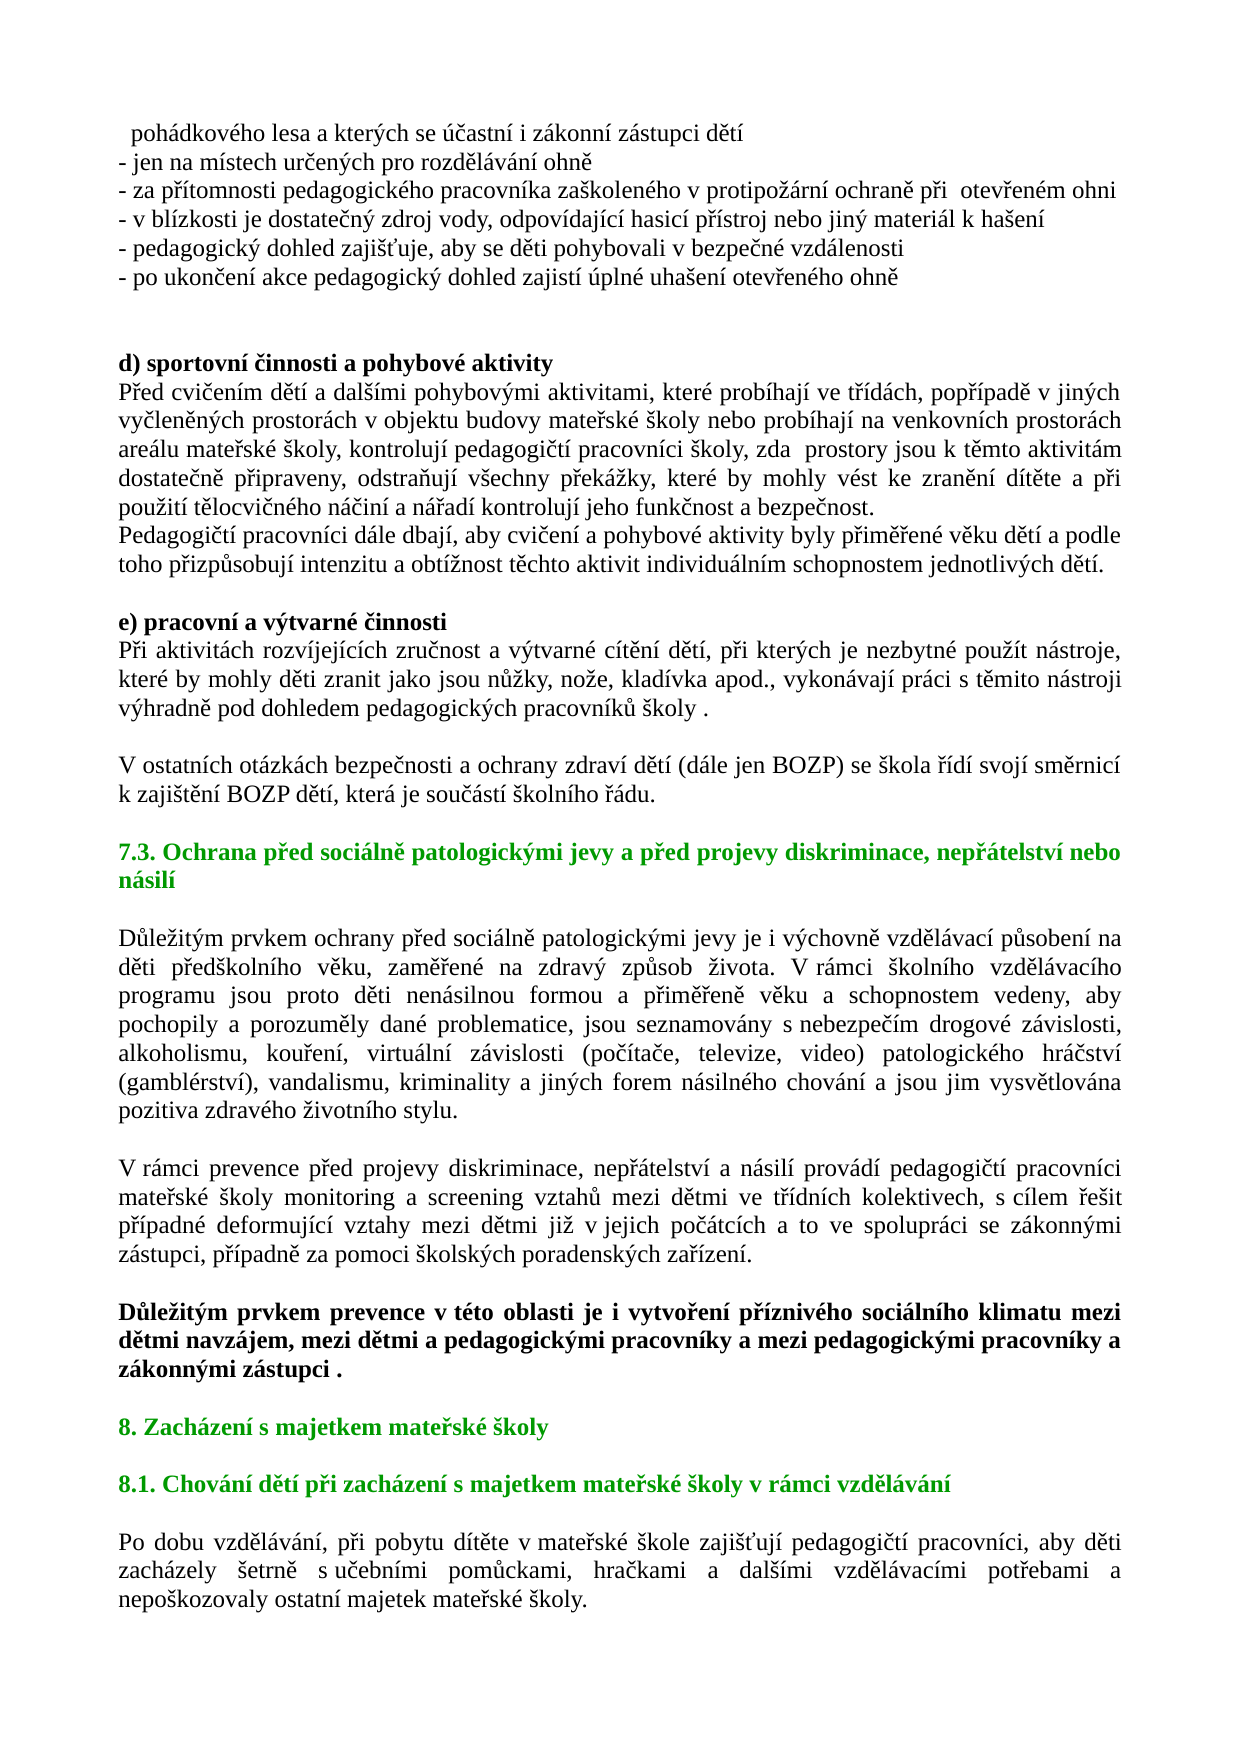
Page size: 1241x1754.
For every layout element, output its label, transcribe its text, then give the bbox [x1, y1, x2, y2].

text 8. Zacházení s majetkem mateřské školy [118, 1412, 1122, 1441]
text - po ukončení akce pedagogický dohled zajistí úplné uhašení otevřeného ohně [118, 262, 1122, 291]
text Po dobu vzdělávání, při pobytu dítěte v mateřské škole zajišťují pedagogičtí pracovníci, aby děti zacházely šetrně s učebními pomůckami, hračkami a dalšími vzdělávacími potřebami a nepoškozovaly ostatní majetek mateřské školy. [118, 1527, 1122, 1613]
text Důležitým prvkem ochrany před sociálně patologickými jevy je i výchovně vzdělávací působení na děti předškolního věku, zaměřené na zdravý způsob života. V rámci školního vzdělávacího programu jsou proto děti nenásilnou formou a přiměřeně věku a schopnostem vedeny, aby pochopily a porozuměly dané problematice, jsou seznamovány s nebezpečím drogové závislosti, alkoholismu, kouření, virtuální závislosti (počítače, televize, video) patologického hráčství (gamblérství), vandalismu, kriminality a jiných forem násilného chování a jsou jim vysvětlována pozitiva zdravého životního stylu. [118, 923, 1122, 1124]
text V rámci prevence před projevy diskriminace, nepřátelství a násilí provádí pedagogičtí pracovníci mateřské školy monitoring a screening vztahů mezi dětmi ve třídních kolektivech, s cílem řešit případné deformující vztahy mezi dětmi již v jejich počátcích a to ve spolupráci se zákonnými zástupci, případně za pomoci školských poradenských zařízení. [118, 1153, 1122, 1268]
text - za přítomnosti pedagogického pracovníka zaškoleného v protipožární ochraně při otevřeném ohni [118, 176, 1122, 204]
text - v blízkosti je dostatečný zdroj vody, odpovídající hasicí přístroj nebo jiný materiál k hašení [118, 204, 1122, 233]
text V ostatních otázkách bezpečnosti a ochrany zdraví dětí (dále jen BOZP) se škola řídí svojí směrnicí k zajištění BOZP dětí, která je součástí školního řádu. [118, 751, 1122, 808]
text Při aktivitách rozvíjejících zručnost a výtvarné cítění dětí, při kterých je nezbytné použít nástroje, které by mohly děti zranit jako jsou nůžky, nože, kladívka apod., vykonávají práci s těmito nástroji výhradně pod dohledem pedagogických pracovníků školy . [118, 636, 1122, 722]
text - pedagogický dohled zajišťuje, aby se děti pohybovali v bezpečné vzdálenosti [118, 233, 1122, 262]
text pohádkového lesa a kterých se účastní i zákonní zástupci dětí [118, 118, 1122, 147]
text Pedagogičtí pracovníci dále dbají, aby cvičení a pohybové aktivity byly přiměřené věku dětí a podle toho přizpůsobují intenzitu a obtížnost těchto aktivit individuálním schopnostem jednotlivých dětí. [118, 521, 1122, 578]
text 7.3. Ochrana před sociálně patologickými jevy a před projevy diskriminace, nepřátelství nebo násilí [118, 837, 1122, 894]
text 8.1. Chování dětí při zacházení s majetkem mateřské školy v rámci vzdělávání [118, 1469, 1122, 1498]
text Důležitým prvkem prevence v této oblasti je i vytvoření příznivého sociálního klimatu mezi dětmi navzájem, mezi dětmi a pedagogickými pracovníky a mezi pedagogickými pracovníky a zákonnými zástupci . [118, 1297, 1122, 1383]
text - jen na místech určených pro rozdělávání ohně [118, 147, 1122, 176]
text Před cvičením dětí a dalšími pohybovými aktivitami, které probíhají ve třídách, popřípadě v jiných vyčleněných prostorách v objektu budovy mateřské školy nebo probíhají na venkovních prostorách areálu mateřské školy, kontrolují pedagogičtí pracovníci školy, zda prostory jsou k těmto aktivitám dostatečně připraveny, odstraňují všechny překážky, které by mohly vést ke zranění dítěte a při použití tělocvičného náčiní a nářadí kontrolují jeho funkčnost a bezpečnost. [118, 377, 1122, 521]
text d) sportovní činnosti a pohybové aktivity [118, 348, 1122, 377]
text e) pracovní a výtvarné činnosti [118, 607, 1122, 636]
